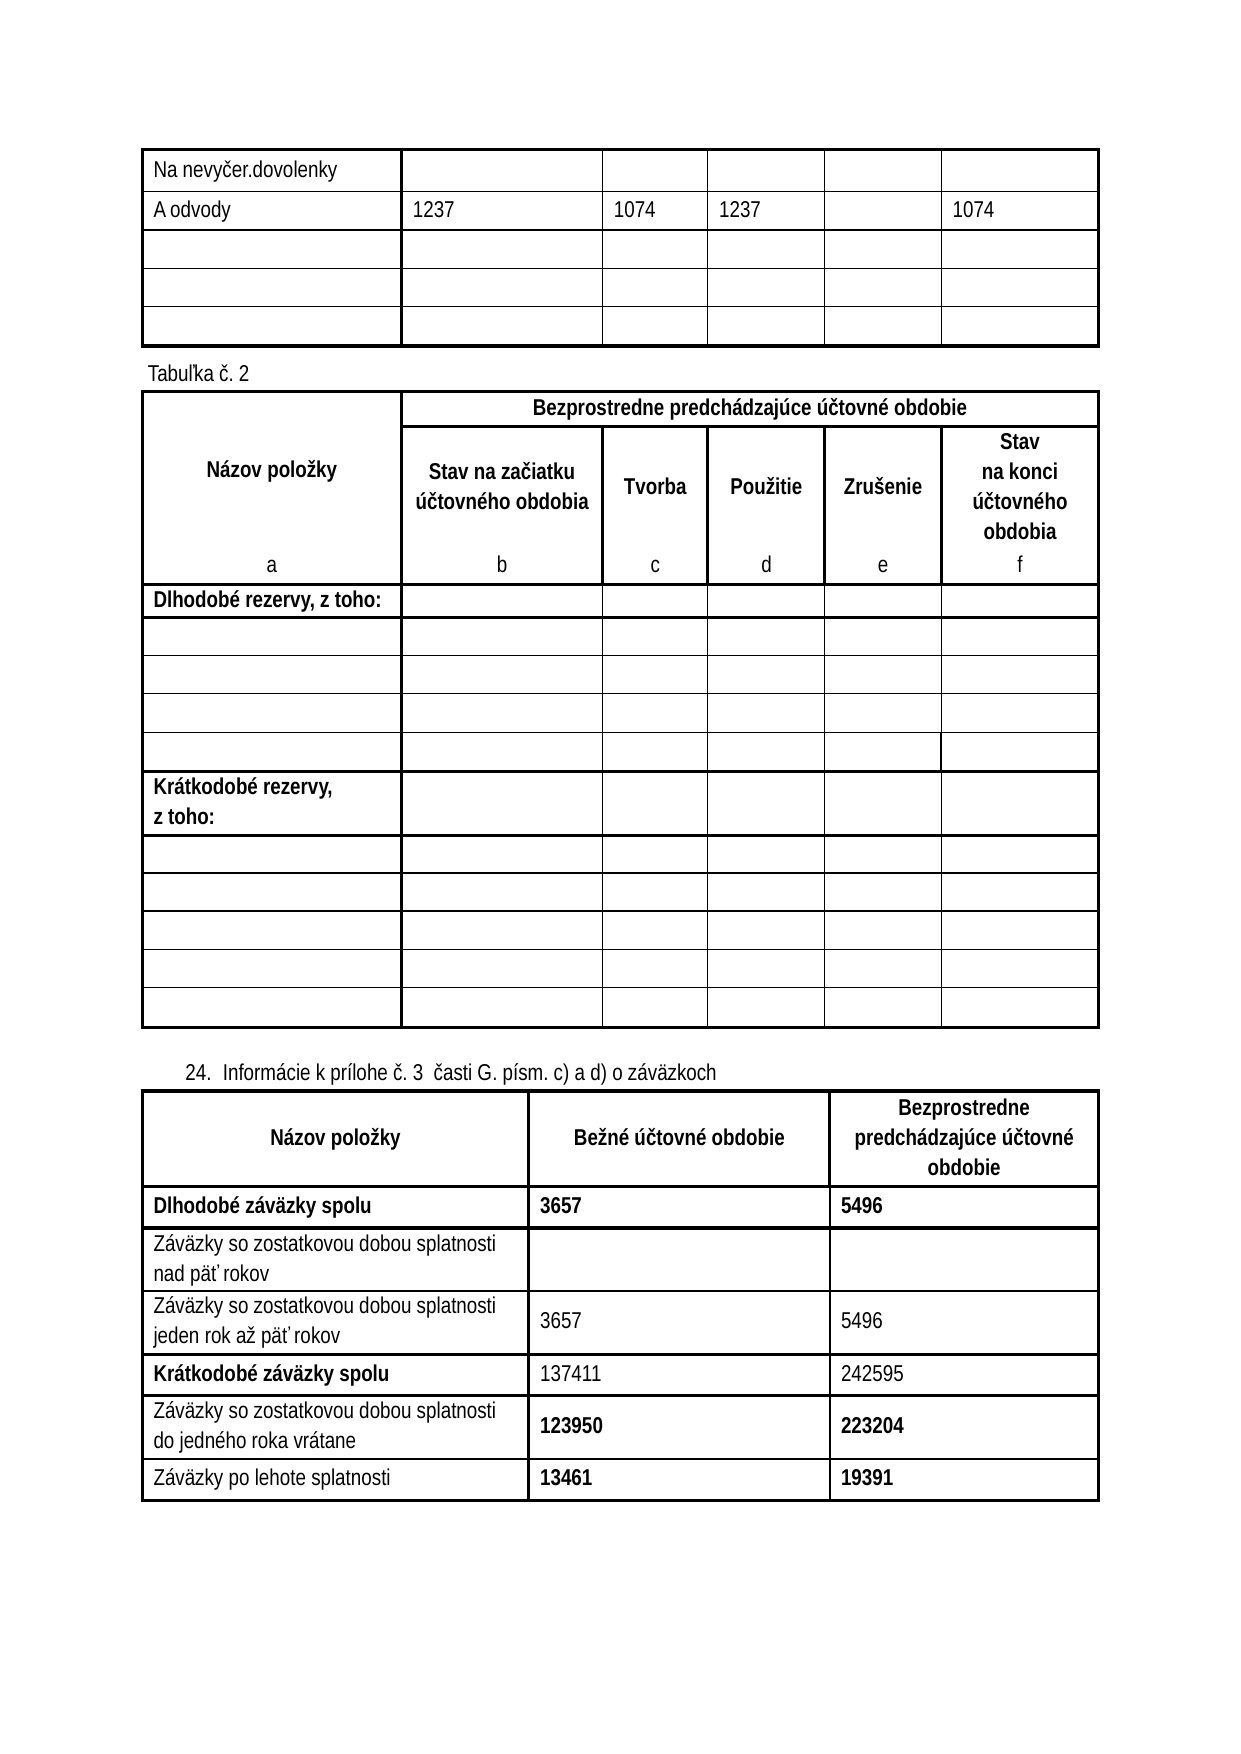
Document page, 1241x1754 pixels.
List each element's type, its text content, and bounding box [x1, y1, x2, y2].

table_cell [603, 231, 707, 267]
table_cell [530, 1230, 829, 1290]
table_cell [942, 733, 1097, 770]
table_cell 1237 [708, 192, 824, 229]
table_cell [825, 151, 941, 191]
table_cell [603, 950, 707, 987]
table_cell [708, 307, 824, 344]
table_cell [825, 912, 941, 949]
table_cell Záväzky so zostatkovou dobou splatnosti do jedného roka vrátane [144, 1397, 527, 1457]
table_cell 1074 [603, 192, 707, 229]
table_cell 5496 [831, 1292, 1097, 1352]
table_cell [403, 694, 602, 732]
table_cell b [403, 549, 601, 583]
table_cell Záväzky so zostatkovou dobou splatnosti nad päť rokov [144, 1230, 527, 1290]
table_cell [825, 950, 941, 987]
table_cell a [144, 549, 400, 583]
table_cell [403, 619, 602, 655]
table_cell [708, 733, 824, 770]
table_cell [144, 950, 400, 987]
table_cell 3657 [530, 1292, 829, 1352]
table_header Názov položky [144, 393, 400, 548]
table_cell Na nevyčer.dovolenky [144, 151, 400, 191]
table_cell Záväzky so zostatkovou dobou splatnosti jeden rok až päť rokov [144, 1292, 527, 1352]
table_cell [708, 269, 824, 306]
table_cell [708, 619, 824, 655]
table_cell Záväzky po lehote splatnosti [144, 1460, 527, 1499]
table_cell 19391 [831, 1460, 1097, 1499]
table_cell [825, 837, 941, 872]
table_cell [144, 912, 400, 949]
table_cell [942, 912, 1097, 949]
table_cell [831, 1230, 1097, 1290]
table_cell [708, 694, 824, 732]
table_header Bežné účtovné obdobie [530, 1093, 828, 1185]
table_cell [825, 231, 941, 267]
table_cell f [943, 549, 1097, 583]
table_cell [942, 151, 1097, 191]
table_cell Stav na začiatku účtovného obdobia [403, 428, 601, 548]
table_cell 1074 [942, 192, 1097, 229]
table_cell [603, 773, 707, 833]
table_cell [403, 656, 602, 693]
table_cell [403, 837, 602, 872]
table_header Názov položky [144, 1093, 527, 1185]
table_cell A odvody [144, 192, 400, 229]
table_cell 123950 [530, 1397, 829, 1457]
table_cell [144, 988, 400, 1026]
table_cell Krátkodobé záväzky spolu [144, 1356, 527, 1394]
table_cell [825, 269, 941, 306]
table_cell c [604, 549, 706, 583]
table_cell [708, 586, 824, 616]
table_cell [708, 837, 824, 872]
table_cell [708, 151, 824, 191]
table_header Bezprostredne predchádzajúce účtovné obdobie [403, 393, 1097, 424]
table_cell [942, 586, 1097, 616]
table_cell [942, 950, 1097, 987]
table_cell [942, 694, 1097, 732]
table_cell Zrušenie [826, 428, 940, 548]
table_cell [942, 874, 1097, 910]
table_cell [825, 586, 941, 616]
table_cell [942, 656, 1097, 693]
table_cell [942, 837, 1097, 872]
table_cell [144, 269, 400, 306]
table_cell [942, 307, 1097, 344]
table_cell [403, 151, 602, 191]
table_cell [603, 694, 707, 732]
table_cell Krátkodobé rezervy, z toho: [144, 773, 400, 833]
table_cell 242595 [831, 1356, 1097, 1394]
table_cell 3657 [530, 1188, 829, 1226]
table_cell [144, 619, 400, 655]
table_cell [144, 733, 400, 770]
table_cell [403, 950, 602, 987]
table_cell Stav na konci účtovného obdobia [943, 428, 1097, 548]
table_cell [708, 231, 824, 267]
table_cell Dlhodobé rezervy, z toho: [144, 586, 400, 616]
table_cell Použitie [709, 428, 823, 548]
table_cell 137411 [530, 1356, 829, 1394]
table_cell [708, 912, 824, 949]
table_cell [403, 307, 602, 344]
table_cell [603, 307, 707, 344]
table_cell [825, 192, 941, 229]
table_cell [603, 619, 707, 655]
list Informácie k prílohe č. 3 časti G. písm. c) a d) o záväzkoch [185, 1059, 1093, 1085]
table_cell [403, 231, 602, 267]
table_cell [942, 988, 1097, 1026]
table_cell [942, 619, 1097, 655]
table_cell [825, 656, 941, 693]
text Tabuľka č. 2 [148, 360, 1093, 386]
table_cell [708, 950, 824, 987]
table_cell [603, 988, 707, 1026]
table_cell 223204 [831, 1397, 1097, 1457]
table_cell Tvorba [604, 428, 706, 548]
table_cell [603, 733, 707, 770]
table_cell [708, 656, 824, 693]
table_cell [403, 586, 602, 616]
table_cell [942, 773, 1097, 833]
table_cell d [709, 549, 823, 583]
table_cell [825, 619, 941, 655]
table_cell [825, 307, 941, 344]
table_header Bezprostredne predchádzajúce účtovné obdobie [831, 1093, 1097, 1185]
table_cell [603, 912, 707, 949]
table_cell [144, 231, 400, 267]
table_cell [825, 773, 941, 833]
table_cell [144, 307, 400, 344]
table_cell [942, 231, 1097, 267]
table_cell [942, 269, 1097, 306]
table_cell e [826, 549, 940, 583]
table_cell [144, 874, 400, 910]
table_cell [825, 874, 941, 910]
table_cell [403, 269, 602, 306]
table_cell [144, 694, 400, 732]
table_cell [603, 837, 707, 872]
table_cell [603, 269, 707, 306]
table_cell [603, 151, 707, 191]
table_cell 13461 [530, 1460, 829, 1499]
table_cell [603, 874, 707, 910]
table_cell [403, 988, 602, 1026]
table_cell Dlhodobé záväzky spolu [144, 1188, 527, 1226]
table_cell [403, 773, 602, 833]
table_cell [708, 773, 824, 833]
table_cell [403, 733, 602, 770]
table_cell [403, 874, 602, 910]
table_cell [708, 988, 824, 1026]
table_cell [825, 694, 941, 732]
table_cell [603, 656, 707, 693]
table_cell [825, 733, 940, 770]
table_cell [403, 912, 602, 949]
table_cell 1237 [403, 192, 602, 229]
table_cell [144, 656, 400, 693]
table_cell [603, 586, 707, 616]
table_cell 5496 [831, 1188, 1097, 1226]
table_cell [144, 837, 400, 872]
table_cell [708, 874, 824, 910]
table_cell [825, 988, 941, 1026]
